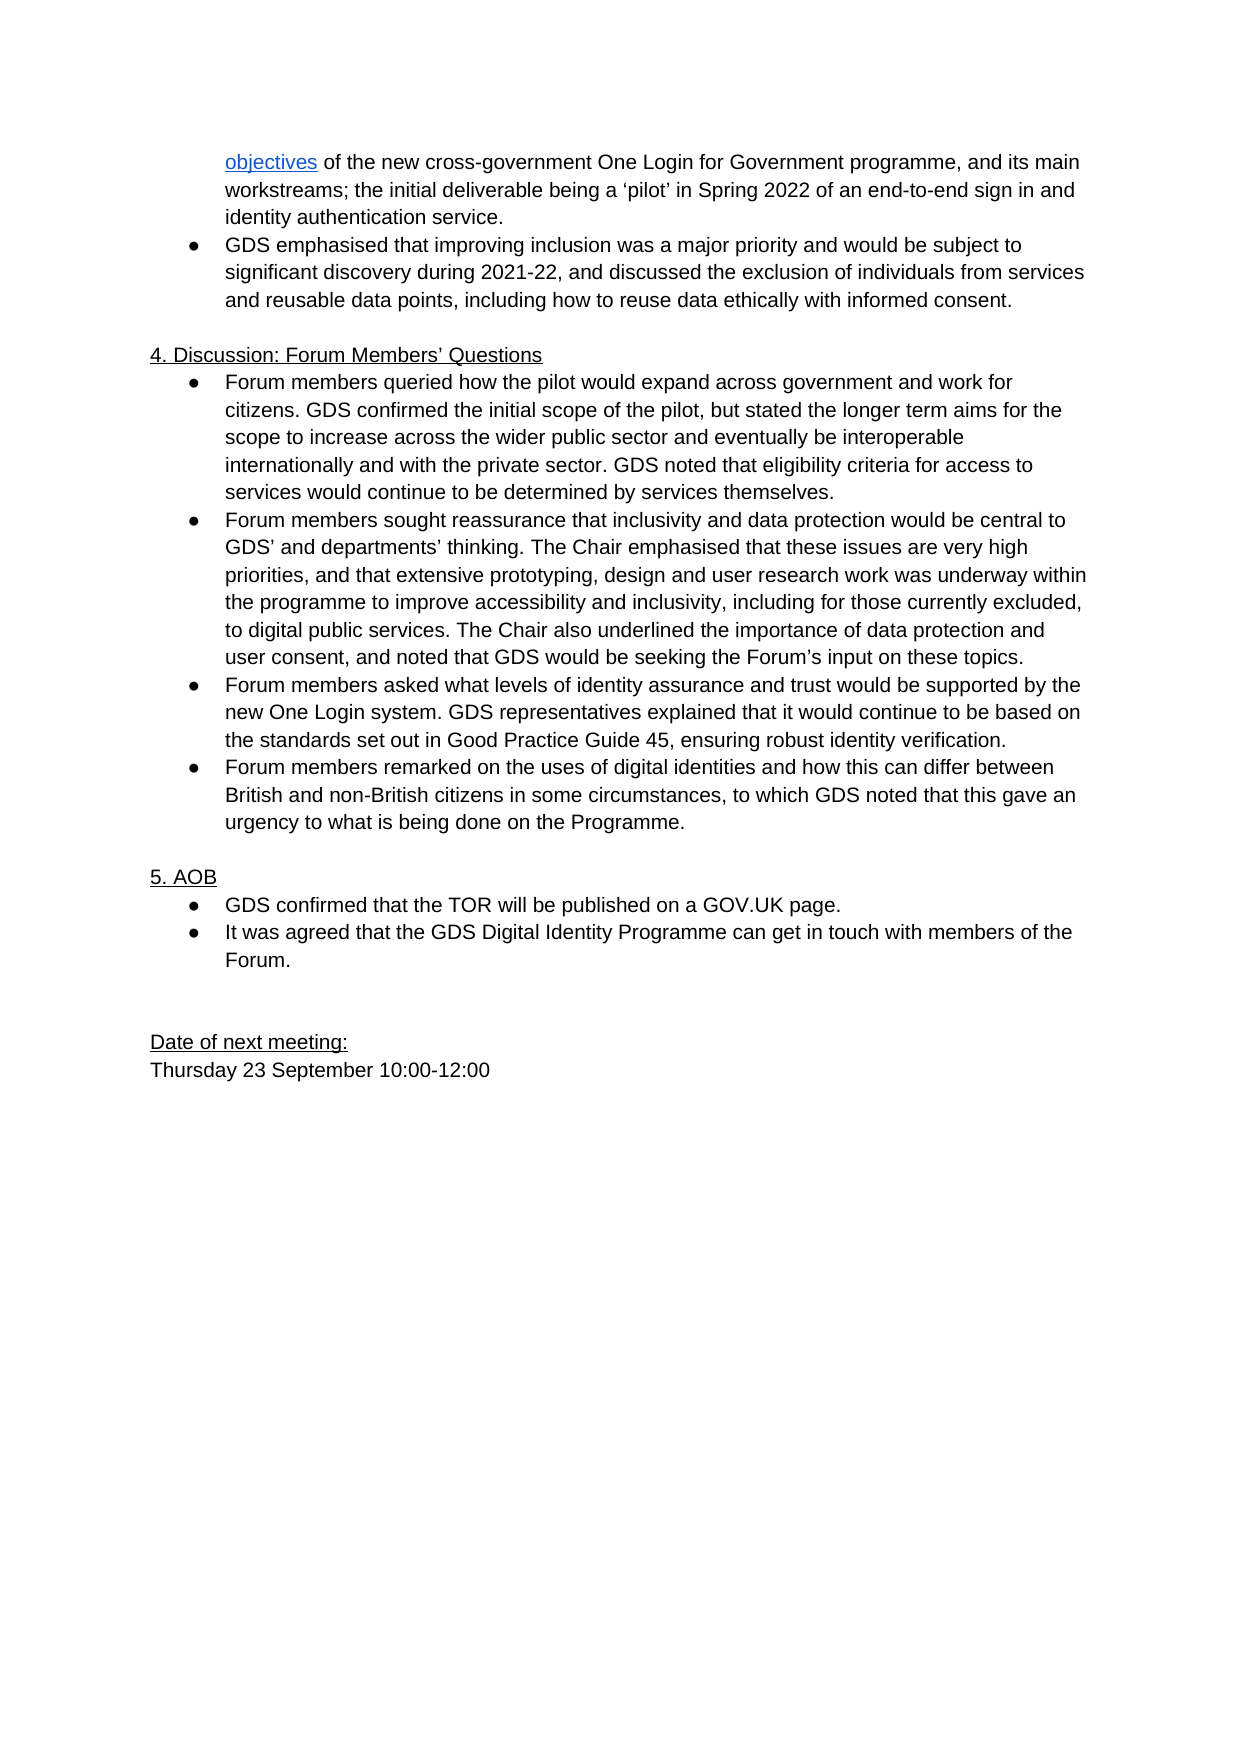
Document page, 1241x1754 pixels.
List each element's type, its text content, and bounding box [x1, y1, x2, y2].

text 5. AOB [150, 865, 1090, 889]
text Thursday 23 September 10:00-12:00 [150, 1057, 1090, 1081]
list objectives of the new cross-government One Login for Government programme, and its main workstreams; the initial deliverable being a ‘pilot’ in Spring 2022 of an end-to-end sign in and identity authentication service. [187, 150, 1090, 229]
list Forum members sought reassurance that inclusivity and data protection would be central to GDS’ and departments’ thinking. The Chair emphasised that these issues are very high priorities, and that extensive prototyping, design and user research work was underway within the programme to improve accessibility and inclusivity, including for those currently excluded, to digital public services. The Chair also underlined the importance of data protection and user consent, and noted that GDS would be seeking the Forum’s input on these topics. [187, 507, 1090, 669]
list GDS emphasised that improving inclusion was a major priority and would be subject to significant discovery during 2021-22, and discussed the exclusion of individuals from services and reusable data points, including how to reuse data ethically with informed consent. [187, 232, 1090, 311]
list GDS confirmed that the TOR will be published on a GOV.UK page. [187, 892, 1090, 916]
list Forum members queried how the pilot would expand across government and work for citizens. GDS confirmed the initial scope of the pilot, but stated the longer term aims for the scope to increase across the wider public sector and eventually be interoperable internationally and with the private sector. GDS noted that eligibility criteria for access to services would continue to be determined by services themselves. [187, 370, 1090, 504]
list Forum members asked what levels of identity assurance and trust would be supported by the new One Login system. GDS representatives explained that it would continue to be based on the standards set out in Good Practice Guide 45, ensuring robust identity verification. [187, 672, 1090, 751]
list Forum members remarked on the uses of digital identities and how this can differ between British and non-British citizens in some circumstances, to which GDS noted that this gave an urgency to what is being done on the Programme. [187, 755, 1090, 834]
list It was agreed that the GDS Digital Identity Programme can get in touch with members of the Forum. [187, 920, 1090, 971]
text 4. Discussion: Forum Members’ Questions [150, 342, 1090, 366]
text Date of next meeting: [150, 1030, 1090, 1054]
